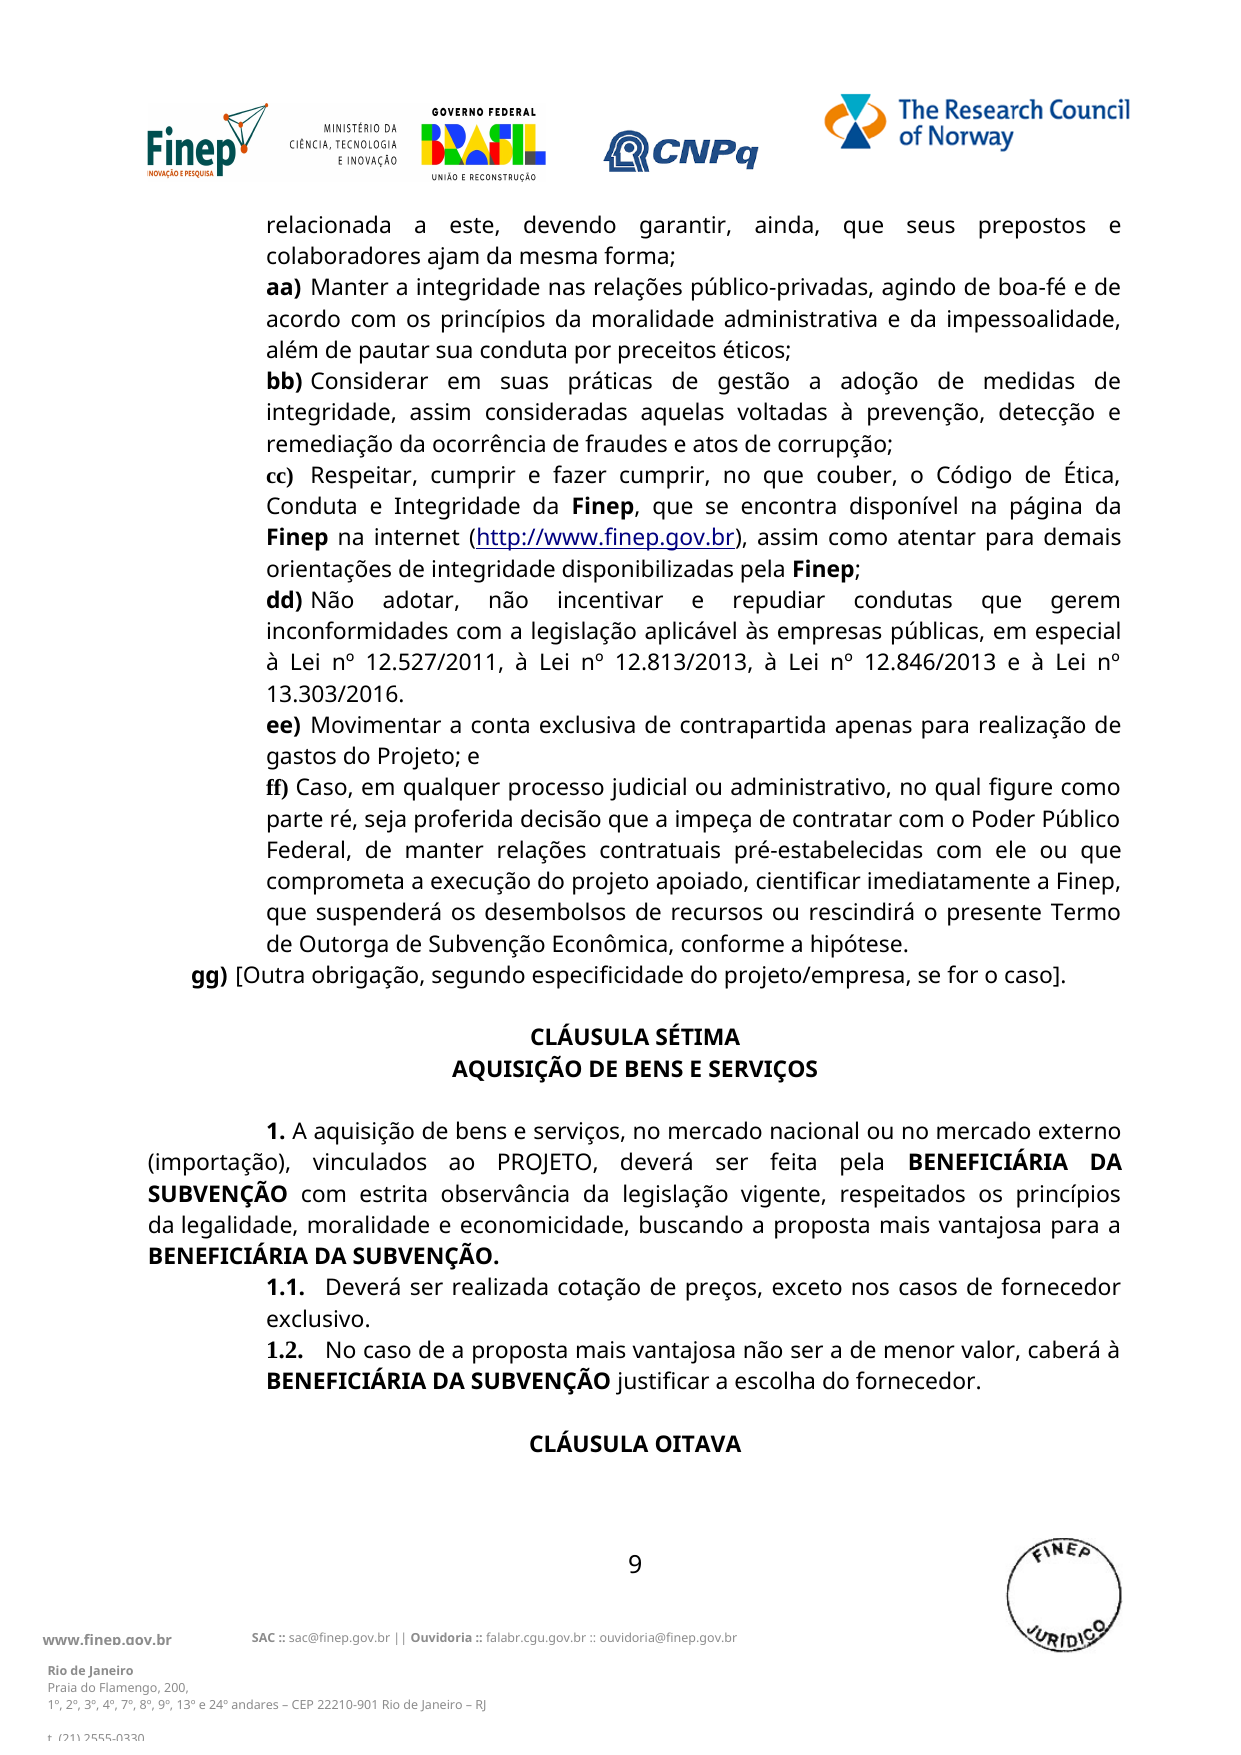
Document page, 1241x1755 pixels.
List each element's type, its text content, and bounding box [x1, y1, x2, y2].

list Deverá ser realizada cotação de preços, exceto nos casos de fornecedor exclusivo. [266, 1271, 1122, 1334]
list No caso de a proposta mais vantajosa não ser a de menor valor, caberá à BENEFICIÁRIA DA SUBVENÇÃO justificar a escolha do fornecedor. [266, 1334, 1122, 1396]
list Considerar em suas práticas de gestão a adoção de medidas de integridade, assim consideradas aquelas voltadas à prevenção, detecção e remediação da ocorrência de fraudes e atos de corrupção; [266, 365, 1122, 459]
list Não adotar, não incentivar e repudiar condutas que gerem inconformidades com a legislação aplicável às empresas públicas, em especial à Lei nº 12.527/2011, à Lei nº 12.813/2013, à Lei nº 12.846/2013 e à Lei nº 13.303/2016. [266, 584, 1122, 709]
list Respeitar, cumprir e fazer cumprir, no que couber, o Código de Ética, Conduta e Integridade da Finep, que se encontra disponível na página da Finep na internet (http://www.finep.gov.br), assim como atentar para demais orientações de integridade disponibilizadas pela Finep; [266, 459, 1122, 584]
subtitle CLÁUSULA OITAVA [148, 1427, 1122, 1459]
subtitle CLÁUSULA SÉTIMA [148, 1021, 1122, 1052]
text 1. A aquisição de bens e serviços, no mercado nacional ou no mercado externo (importação), vinculados ao PROJETO, deverá ser feita pela BENEFICIÁRIA DA SUBVENÇÃO com estrita observância da legislação vigente, respeitados os princípios da legalidade, moralidade e economicidade, buscando a proposta mais vantajosa para a BENEFICIÁRIA DA SUBVENÇÃO. [148, 1115, 1122, 1271]
list Movimentar a conta exclusiva de contrapartida apenas para realização de gastos do Projeto; e [266, 709, 1122, 771]
list relacionada a este, devendo garantir, ainda, que seus prepostos e colaboradores ajam da mesma forma; [266, 209, 1122, 271]
list Manter a integridade nas relações público-privadas, agindo de boa-fé e de acordo com os princípios da moralidade administrativa e da impessoalidade, além de pautar sua conduta por preceitos éticos; [266, 271, 1122, 365]
list Caso, em qualquer processo judicial ou administrativo, no qual figure como parte ré, seja proferida decisão que a impeça de contratar com o Poder Público Federal, de manter relações contratuais pré-estabelecidas com ele ou que comprometa a execução do projeto apoiado, cientificar imediatamente a Finep, que suspenderá os desembolsos de recursos ou rescindirá o presente Termo de Outorga de Subvenção Econômica, conforme a hipótese. [266, 771, 1122, 959]
list [Outra obrigação, segundo especificidade do projeto/empresa, se for o caso]. [148, 959, 1122, 990]
subtitle AQUISIÇÃO DE BENS E SERVIÇOS [148, 1052, 1122, 1084]
